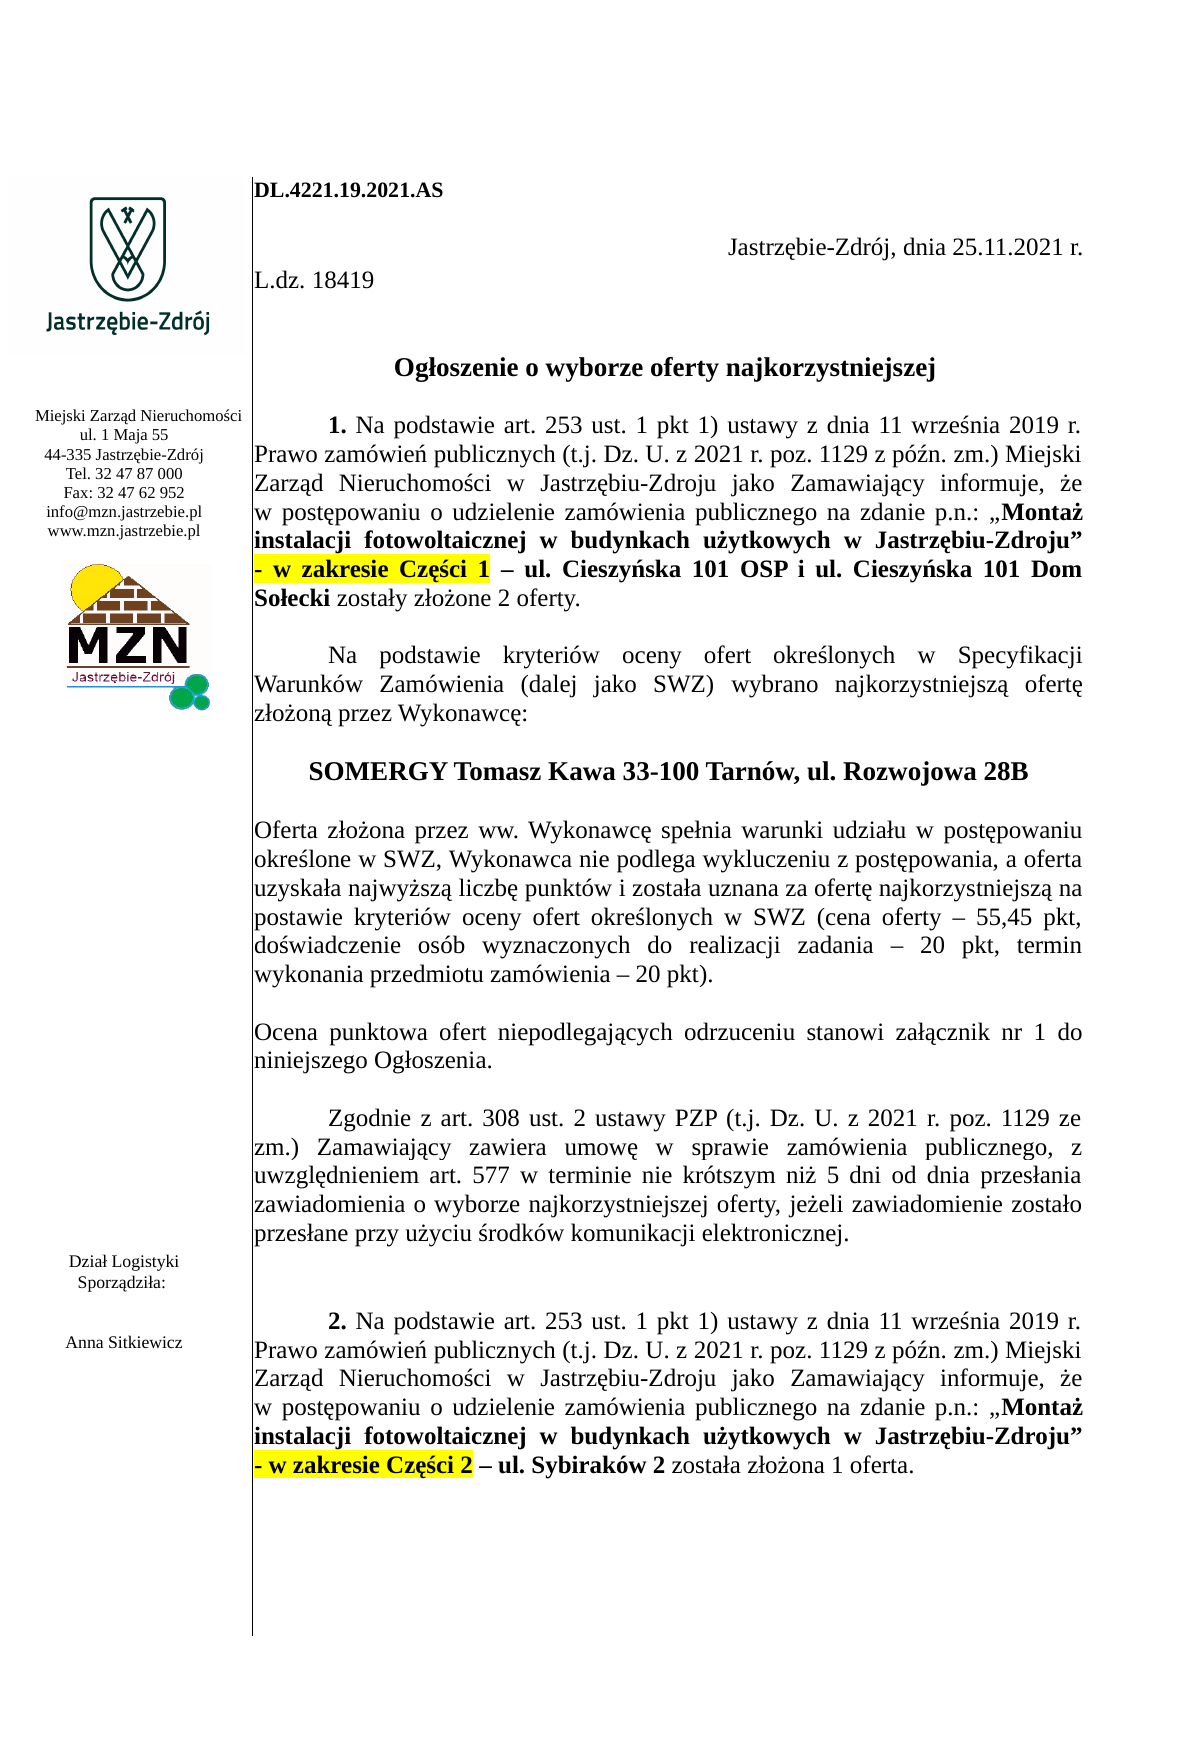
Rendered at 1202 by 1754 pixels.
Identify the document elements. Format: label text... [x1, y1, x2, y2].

text Sporządziła: [0, 1271, 248, 1292]
picture [62, 563, 212, 716]
text Fax: 32 47 62 952 [0, 483, 248, 502]
text www.mzn.jastrzebie.pl [0, 521, 248, 540]
text 1. Na podstawie art. 253 ust. 1 pkt 1) ustawy z dnia 11 września 2019 r. Prawo zamówień publicznych (t.j. Dz. U. z 2021 r. poz. 1129 z późn. zm.) Miejski Zarząd Nieruchomości w Jastrzębiu-Zdroju jako Zamawiający informuje, że w postępowaniu o udzielenie zamówienia publicznego na zdanie p.n.: „Montaż instalacji fotowoltaicznej w budynkach użytkowych w Jastrzębiu-Zdroju” - w zakresie Części 1 – ul. Cieszyńska 101 OSP i ul. Cieszyńska 101 Dom Sołecki zostały złożone 2 oferty. [254, 411, 1083, 612]
text 2. Na podstawie art. 253 ust. 1 pkt 1) ustawy z dnia 11 września 2019 r. Prawo zamówień publicznych (t.j. Dz. U. z 2021 r. poz. 1129 z późn. zm.) Miejski Zarząd Nieruchomości w Jastrzębiu-Zdroju jako Zamawiający informuje, że w postępowaniu o udzielenie zamówienia publicznego na zdanie p.n.: „Montaż instalacji fotowoltaicznej w budynkach użytkowych w Jastrzębiu-Zdroju” - w zakresie Części 2 – ul. Sybiraków 2 została złożona 1 oferta. [254, 1306, 1083, 1478]
text info@mzn.jastrzebie.pl [0, 502, 248, 521]
text ul. 1 Maja 55 [0, 425, 248, 444]
text Ogłoszenie o wyborze oferty najkorzystniejszej [254, 351, 1083, 382]
text L.dz. 18419 [254, 265, 1083, 294]
text Anna Sitkiewicz [0, 1332, 248, 1353]
text Ocena punktowa ofert niepodlegających odrzuceniu stanowi załącznik nr 1 do niniejszego Ogłoszenia. [254, 1017, 1083, 1074]
text Jastrzębie-Zdrój, dnia 25.11.2021 r. [254, 232, 1083, 261]
text Miejski Zarząd Nieruchomości [0, 406, 248, 425]
text 44-335 Jastrzębie-Zdrój [0, 444, 248, 463]
picture [9, 177, 246, 355]
text Na podstawie kryteriów oceny ofert określonych w Specyfikacji Warunków Zamówienia (dalej jako SWZ) wybrano najkorzystniejszą ofertę złożoną przez Wykonawcę: [254, 641, 1083, 727]
text Oferta złożona przez ww. Wykonawcę spełnia warunki udziału w postępowaniu określone w SWZ, Wykonawca nie podlega wykluczeniu z postępowania, a oferta uzyskała najwyższą liczbę punktów i została uznana za ofertę najkorzystniejszą na postawie kryteriów oceny ofert określonych w SWZ (cena oferty – 55,45 pkt, doświadczenie osób wyznaczonych do realizacji zadania – 20 pkt, termin wykonania przedmiotu zamówienia – 20 pkt). [254, 815, 1083, 988]
text Tel. 32 47 87 000 [0, 463, 248, 483]
text SOMERGY Tomasz Kawa 33-100 Tarnów, ul. Rozwojowa 28B [254, 756, 1083, 787]
text Dział Logistyki [0, 1251, 248, 1271]
text Zgodnie z art. 308 ust. 2 ustawy PZP (t.j. Dz. U. z 2021 r. poz. 1129 ze zm.) Zamawiający zawiera umowę w sprawie zamówienia publicznego, z uwzględnieniem art. 577 w terminie nie krótszym niż 5 dni od dnia przesłania zawiadomienia o wyborze najkorzystniejszej oferty, jeżeli zawiadomienie zostało przesłane przy użyciu środków komunikacji elektronicznej. [254, 1103, 1083, 1247]
